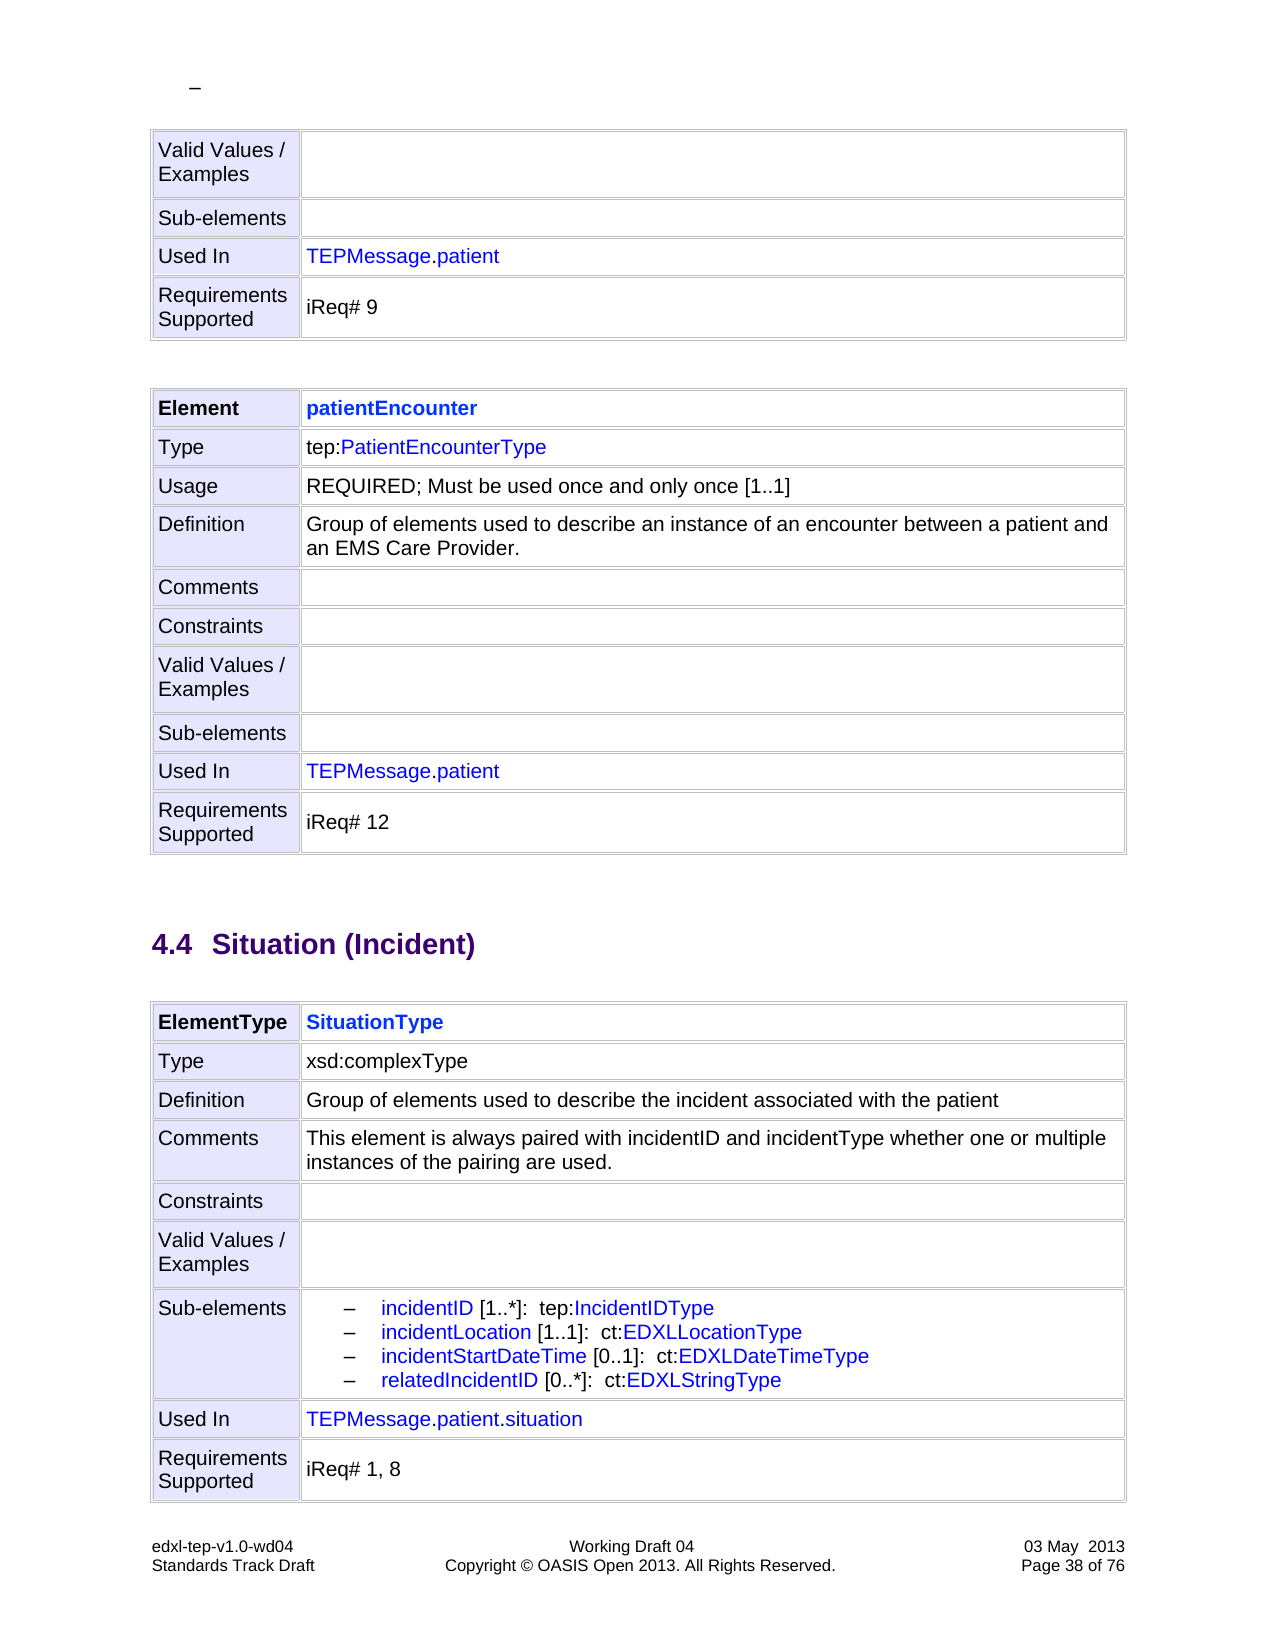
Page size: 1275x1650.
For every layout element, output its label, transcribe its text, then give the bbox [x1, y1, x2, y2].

table_cell Requirements Supported [154, 793, 299, 852]
table_cell iReq# 1, 8 [302, 1440, 1124, 1499]
table_cell [302, 1222, 1124, 1287]
table_cell Comments [154, 1121, 299, 1180]
table_cell [302, 132, 1124, 197]
table_cell Constraints [154, 609, 299, 644]
table_cell Used In [154, 1401, 299, 1437]
table_cell Group of elements used to describe the incident associated with the patient [302, 1082, 1124, 1118]
table_header patientEncounter [302, 391, 1124, 426]
table_cell [302, 570, 1124, 605]
table_cell Usage [154, 468, 299, 504]
table_cell Definition [154, 507, 299, 566]
table_cell [302, 647, 1124, 712]
table_cell REQUIRED; Must be used once and only once [1..1] [302, 468, 1124, 504]
table_cell [302, 200, 1124, 236]
table_cell [302, 609, 1124, 644]
table_cell Requirements Supported [154, 1440, 299, 1499]
table_cell This element is always paired with incidentID and incidentType whether one or multiple instances of the pairing are used. [302, 1121, 1124, 1180]
table_cell incidentID [1..*]: tep:IncidentIDType incidentLocation [1..1]: ct:EDXLLocationType incidentStartDateTime [0..1]: ct:EDXLDateTimeType relatedIncidentID [0..*]: ct:EDXLStringType [302, 1290, 1124, 1398]
table_cell TEPMessage.patient.situation [302, 1401, 1124, 1437]
table_cell TEPMessage.patient [302, 239, 1124, 274]
table_cell Comments [154, 570, 299, 605]
table_header Element [154, 391, 299, 426]
table_cell Valid Values / Examples [154, 1222, 299, 1287]
table_cell Requirements Supported [154, 278, 299, 337]
table_cell Group of elements used to describe an instance of an encounter between a patient and an EMS Care Provider. [302, 507, 1124, 566]
table_cell Sub-elements [154, 1290, 299, 1398]
table_cell Type [154, 430, 299, 465]
table_cell [302, 1184, 1124, 1219]
table_cell Valid Values / Examples [154, 132, 299, 197]
table_header SituationType [302, 1005, 1124, 1040]
table_cell iReq# 12 [302, 793, 1124, 852]
subtitle Situation (Incident) [152, 927, 1125, 961]
table_cell Used In [154, 754, 299, 789]
table_cell iReq# 9 [302, 278, 1124, 337]
table_cell Type [154, 1044, 299, 1079]
table_cell [302, 715, 1124, 751]
table_cell Constraints [154, 1184, 299, 1219]
table_cell Valid Values / Examples [154, 647, 299, 712]
table_cell tep:PatientEncounterType [302, 430, 1124, 465]
table_cell Sub-elements [154, 715, 299, 751]
table_cell Sub-elements [154, 200, 299, 236]
table_cell Definition [154, 1082, 299, 1118]
table_cell TEPMessage.patient [302, 754, 1124, 789]
table_cell Used In [154, 239, 299, 274]
table_header ElementType [154, 1005, 299, 1040]
table_cell xsd:complexType [302, 1044, 1124, 1079]
